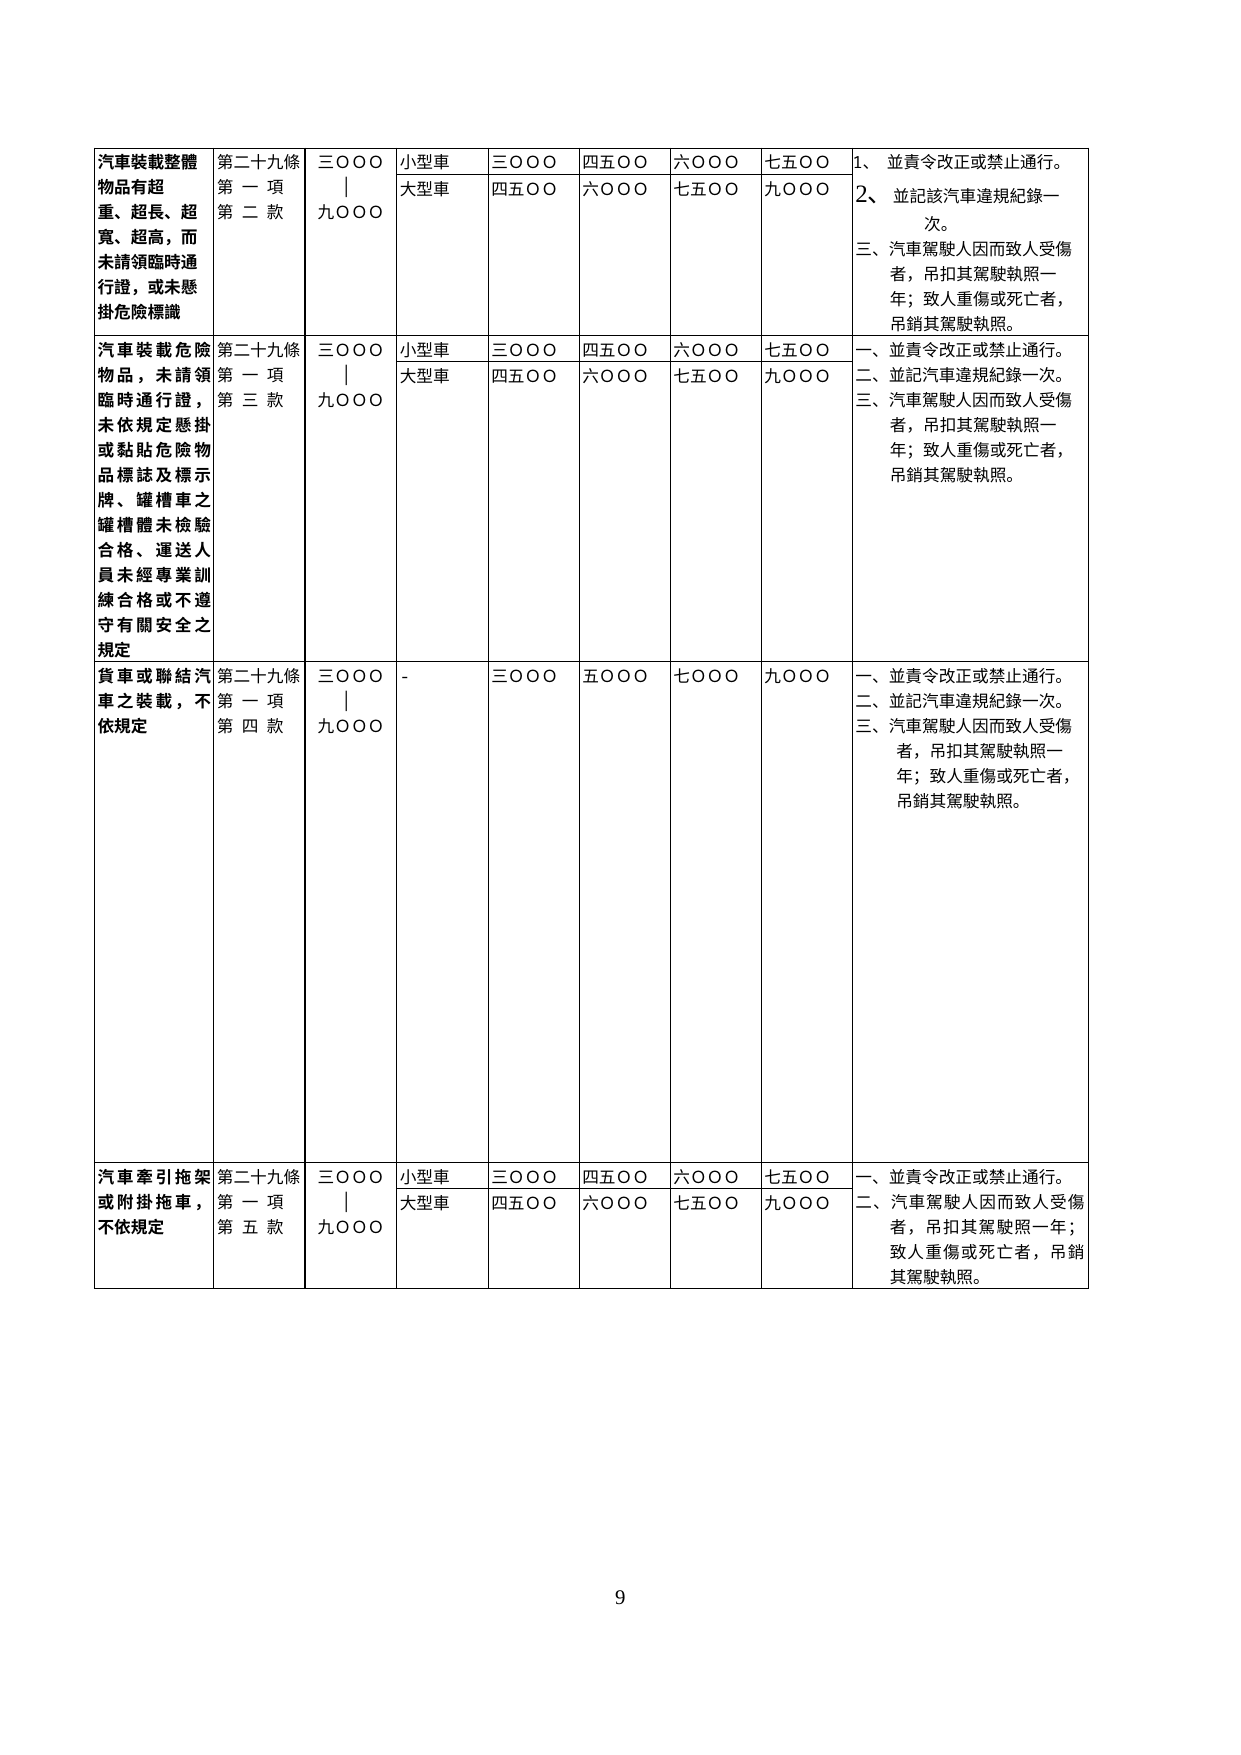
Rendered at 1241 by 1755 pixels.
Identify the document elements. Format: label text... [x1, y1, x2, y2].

table_cell 九ＯＯＯ [762, 175, 852, 335]
table_cell 四五ＯＯ [489, 1189, 579, 1288]
table_cell 第二十九條 第 一 項 第 二 款 [214, 149, 304, 335]
table_cell 三ＯＯＯ │ 九ＯＯＯ [306, 336, 396, 661]
table_cell 六ＯＯＯ [671, 336, 761, 361]
table_cell 一、並責令改正或禁止通行。 二、並記汽車違規紀錄一次。 三、汽車駕駛人因而致人受傷者，吊扣其駕駛執照一年；致人重傷或死亡者，吊銷其駕駛執照。 [853, 662, 1088, 1162]
table_cell 七ＯＯＯ [671, 662, 761, 1162]
table_cell 六ＯＯＯ [580, 1189, 670, 1288]
table_cell 六ＯＯＯ [671, 149, 761, 174]
table_cell 九ＯＯＯ [762, 1189, 852, 1288]
table_cell 小型車 [397, 1163, 488, 1188]
table_cell 小型車 [397, 149, 488, 174]
table_cell 貨車或聯結汽車之裝載，不依規定 [95, 662, 213, 1162]
table_cell 大型車 [397, 1189, 488, 1288]
table_cell 大型車 [397, 362, 488, 661]
table_cell 第二十九條 第 一 項 第 四 款 [214, 662, 304, 1162]
table_cell 大型車 [397, 175, 488, 335]
table_cell 四五ＯＯ [580, 1163, 670, 1188]
table_cell 四五ＯＯ [489, 175, 579, 335]
table_cell 汽車裝載危險物品，未請領臨時通行證，未依規定懸掛或黏貼危險物品標誌及標示牌、罐槽車之罐槽體未檢驗合格、運送人員未經專業訓練合格或不遵守有關安全之規定 [95, 336, 213, 661]
table_cell 四五ＯＯ [489, 362, 579, 661]
table_cell 七五ＯＯ [671, 1189, 761, 1288]
table_cell 三ＯＯＯ │ 九ＯＯＯ [306, 662, 396, 1162]
table_cell 七五ＯＯ [671, 175, 761, 335]
table_cell 七五ＯＯ [671, 362, 761, 661]
table_cell 五ＯＯＯ [580, 662, 670, 1162]
table_cell 七五ＯＯ [762, 1163, 852, 1188]
table_cell 六ＯＯＯ [580, 175, 670, 335]
table_cell 汽車牽引拖架或附掛拖車，不依規定 [95, 1163, 213, 1288]
table_cell 六ＯＯＯ [580, 362, 670, 661]
table_cell 七五ＯＯ [762, 149, 852, 174]
table_cell 三ＯＯＯ │ 九ＯＯＯ [306, 1163, 396, 1288]
table_cell 四五ＯＯ [580, 336, 670, 361]
table_cell 七五ＯＯ [762, 336, 852, 361]
table_cell 三ＯＯＯ [489, 336, 579, 361]
table_cell 一、並責令改正或禁止通行。 二、汽車駕駛人因而致人受傷者，吊扣其駕駛照一年；致人重傷或死亡者，吊銷其駕駛執照。 [853, 1163, 1088, 1288]
table_cell - [397, 662, 488, 1162]
table_cell 九ＯＯＯ [762, 662, 852, 1162]
table_cell 第二十九條 第 一 項 第 三 款 [214, 336, 304, 661]
table_cell 四五ＯＯ [580, 149, 670, 174]
table_cell 三ＯＯＯ [489, 149, 579, 174]
table_cell 並責令改正或禁止通行。 並記該汽車違規紀錄一次。 三、汽車駕駛人因而致人受傷者，吊扣其駕駛執照一年；致人重傷或死亡者，吊銷其駕駛執照。 [853, 149, 1088, 335]
table_cell 三ＯＯＯ [489, 662, 579, 1162]
table_cell 第二十九條 第 一 項 第 五 款 [214, 1163, 304, 1288]
table_cell 一、並責令改正或禁止通行。 二、並記汽車違規紀錄一次。 三、汽車駕駛人因而致人受傷者，吊扣其駕駛執照一年；致人重傷或死亡者，吊銷其駕駛執照。 [853, 336, 1088, 661]
table_cell 六ＯＯＯ [671, 1163, 761, 1188]
table_cell 三ＯＯＯ [489, 1163, 579, 1188]
table_cell 九ＯＯＯ [762, 362, 852, 661]
table_cell 汽車裝載整體物品有超 重、超長、超寬、超高，而未請領臨時通行證，或未懸掛危險標識 [95, 149, 213, 335]
table_cell 三ＯＯＯ │ 九ＯＯＯ [306, 149, 396, 335]
table_cell 小型車 [397, 336, 488, 361]
